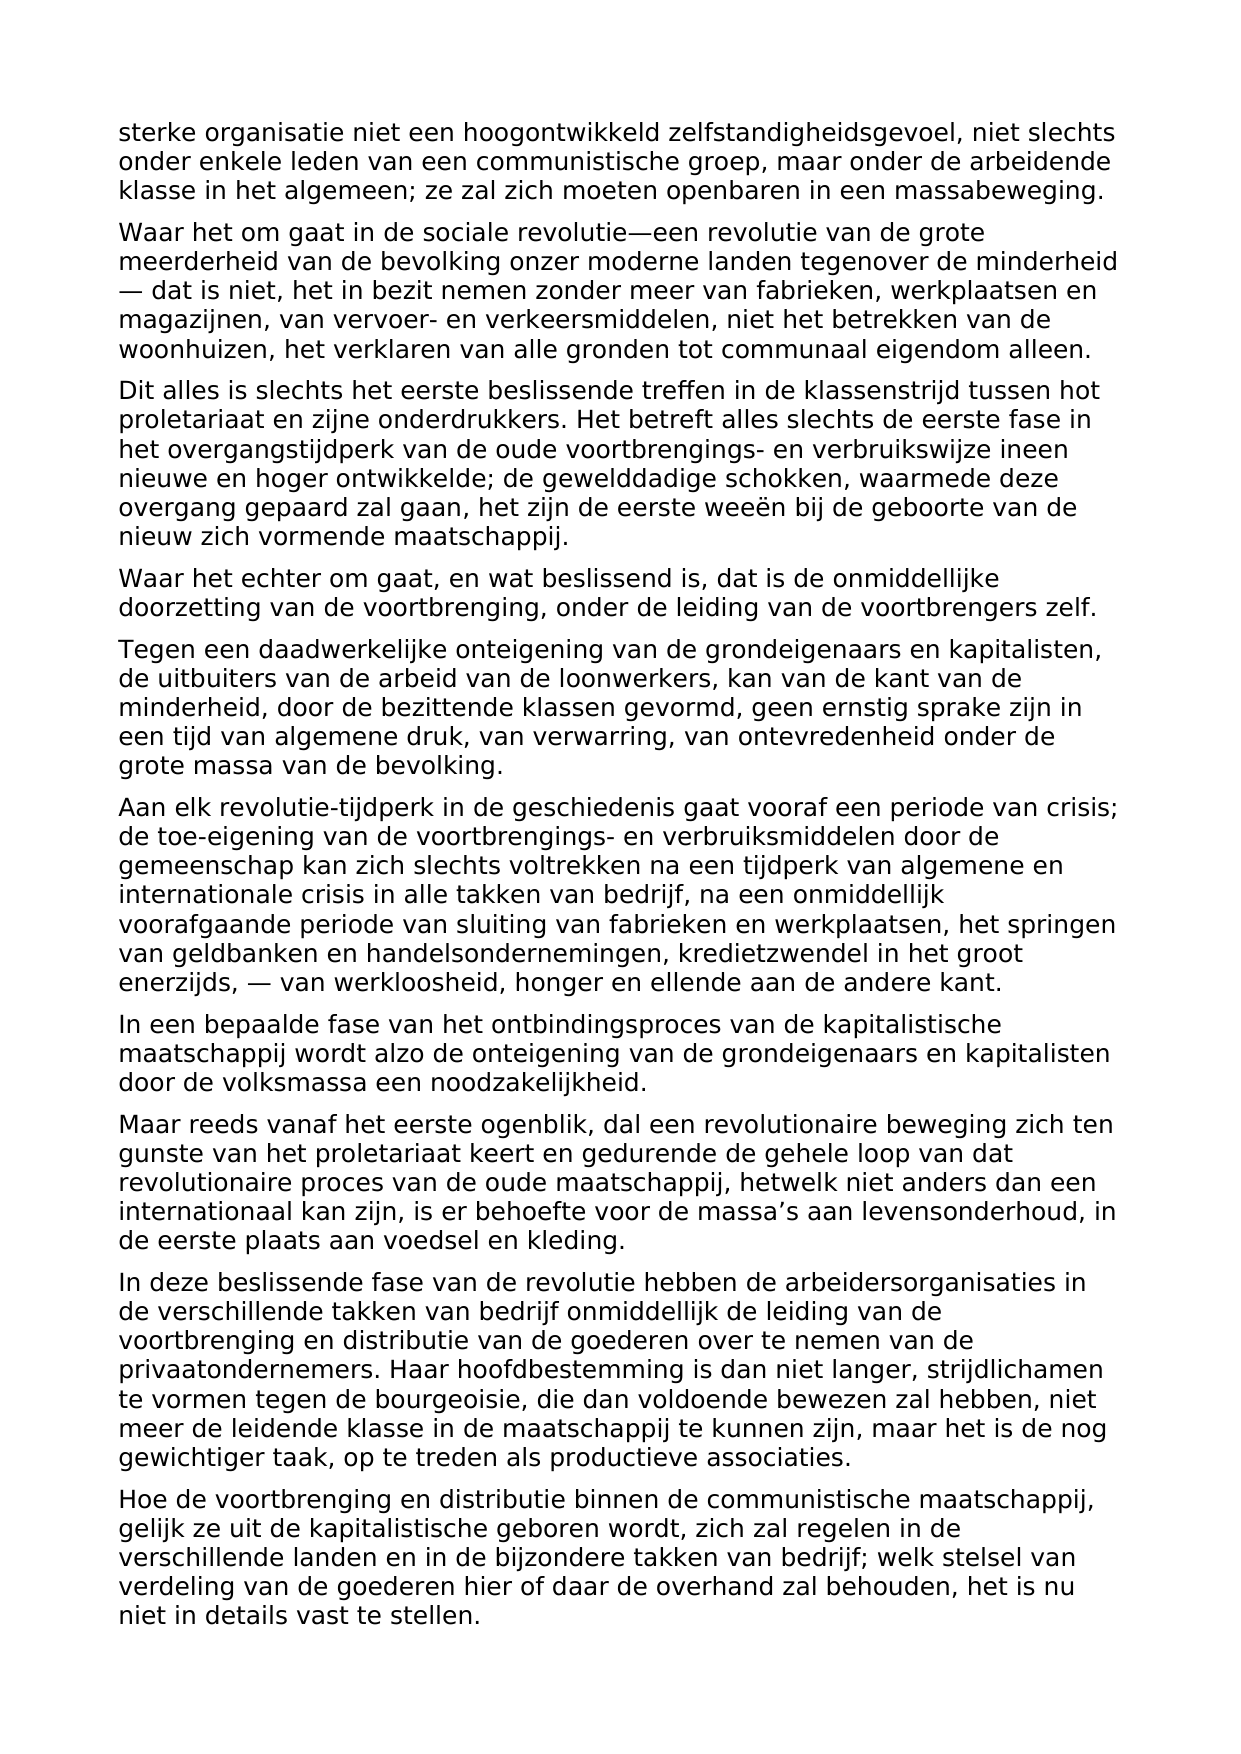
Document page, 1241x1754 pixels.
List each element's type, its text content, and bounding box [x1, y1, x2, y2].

text Hoe de voortbrenging en distributie binnen de communistische maatschappij, gelijk ze uit de kapitalistische geboren wordt, zich zal regelen in de verschillende landen en in de bijzondere takken van bedrijf; welk stelsel van verdeling van de goederen hier of daar de overhand zal behouden, het is nu niet in details vast te stellen. [118, 1485, 1122, 1631]
text Waar het echter om gaat, en wat beslissend is, dat is de onmiddellijke doorzetting van de voortbrenging, onder de leiding van de voortbrengers zelf. [118, 564, 1122, 622]
text Maar reeds vanaf het eerste ogenblik, dal een revolutionaire beweging zich ten gunste van het proletariaat keert en gedurende de gehele loop van dat revolutionaire proces van de oude maatschappij, hetwelk niet anders dan een internationaal kan zijn, is er behoefte voor de massa’s aan levensonderhoud, in de eerste plaats aan voedsel en kleding. [118, 1110, 1122, 1256]
text Tegen een daadwerkelijke onteigening van de grondeigenaars en kapitalisten, de uitbuiters van de arbeid van de loonwerkers, kan van de kant van de minderheid, door de bezittende klassen gevormd, geen ernstig sprake zijn in een tijd van algemene druk, van verwarring, van ontevredenheid onder de grote massa van de bevolking. [118, 635, 1122, 781]
text Dit alles is slechts het eerste beslissende treffen in de klassenstrijd tussen hot proletariaat en zijne onderdrukkers. Het betreft alles slechts de eerste fase in het overgangstijdperk van de oude voortbrengings- en verbruikswijze ineen nieuwe en hoger ontwikkelde; de gewelddadige schokken, waarmede deze overgang gepaard zal gaan, het zijn de eerste weeën bij de geboorte van de nieuw zich vormende maatschappij. [118, 376, 1122, 551]
text sterke organisatie niet een hoogontwikkeld zelfstandigheidsgevoel, niet slechts onder enkele leden van een communistische groep, maar onder de arbeidende klasse in het algemeen; ze zal zich moeten openbaren in een massabeweging. [118, 118, 1122, 206]
text In deze beslissende fase van de revolutie hebben de arbeidersorganisaties in de verschillende takken van bedrijf onmiddellijk de leiding van de voortbrenging en distributie van de goederen over te nemen van de privaatondernemers. Haar hoofdbestemming is dan niet langer, strijdlichamen te vormen tegen de bourgeoisie, die dan voldoende bewezen zal hebben, niet meer de leidende klasse in de maatschappij te kunnen zijn, maar het is de nog gewichtiger taak, op te treden als productieve associaties. [118, 1268, 1122, 1472]
text In een bepaalde fase van het ontbindingsproces van de kapitalistische maatschappij wordt alzo de onteigening van de grondeigenaars en kapitalisten door de volksmassa een noodzakelijkheid. [118, 1010, 1122, 1097]
text Waar het om gaat in de sociale revolutie—een revolutie van de grote meerderheid van de bevolking onzer moderne landen tegenover de minderheid — dat is niet, het in bezit nemen zonder meer van fabrieken, werkplaatsen en magazijnen, van vervoer- en verkeersmiddelen, niet het betrekken van de woonhuizen, het verklaren van alle gronden tot communaal eigendom alleen. [118, 218, 1122, 364]
text Aan elk revolutie-tijdperk in de geschiedenis gaat vooraf een periode van crisis; de toe-eigening van de voortbrengings- en verbruiksmiddelen door de gemeenschap kan zich slechts voltrekken na een tijdperk van algemene en internationale crisis in alle takken van bedrijf, na een onmiddellijk voorafgaande periode van sluiting van fabrieken en werkplaatsen, het springen van geldbanken en handelsondernemingen, kredietzwendel in het groot enerzijds, — van werkloosheid, honger en ellende aan de andere kant. [118, 793, 1122, 997]
